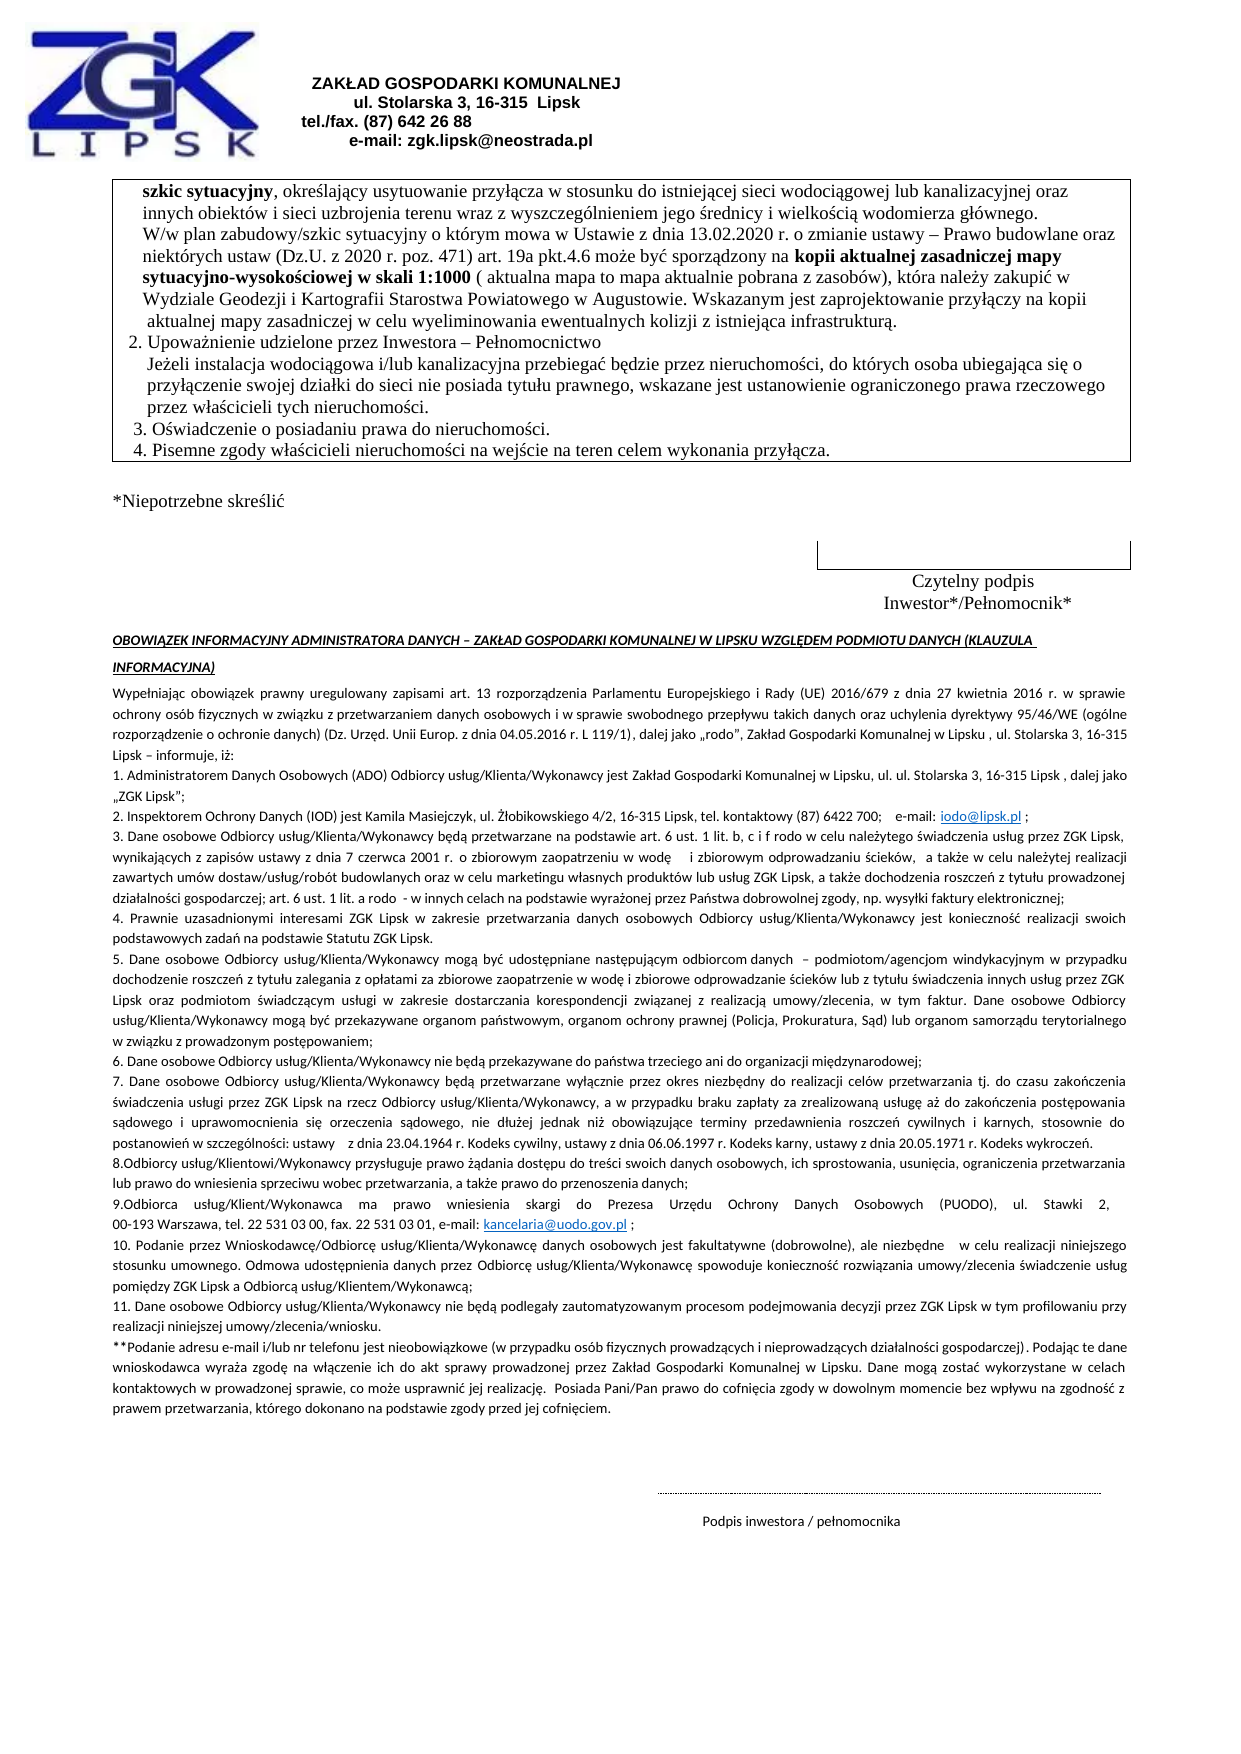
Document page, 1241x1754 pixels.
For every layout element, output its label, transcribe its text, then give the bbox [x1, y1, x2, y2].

text 5. Dane osobowe Odbiorcy usług/Klienta/Wykonawcy mogą być udostępniane następującym odbiorcom danych – podmiotom/agencjom windykacyjnym w przypadku dochodzenie roszczeń z tytułu zalegania z opłatami za zbiorowe zaopatrzenie w wodę i zbiorowe odprowadzanie ścieków lub z tytułu świadczenia innych usług przez ZGK Lipsk oraz podmiotom świadczącym usługi w zakresie dostarczania korespondencji związanej z realizacją umowy/zlecenia, w tym faktur. Dane osobowe Odbiorcy usług/Klienta/Wykonawcy mogą być przekazywane organom państwowym, organom ochrony prawnej (Policja, Prokuratura, Sąd) lub organom samorządu terytorialnego w związku z prowadzonym postępowaniem; [112, 950, 1128, 1049]
text 4. Prawnie uzasadnionymi interesami ZGK Lipsk w zakresie przetwarzania danych osobowych Odbiorcy usług/Klienta/Wykonawcy jest konieczność realizacji swoich podstawowych zadań na podstawie Statutu ZGK Lipsk. [112, 909, 1128, 947]
text Czytelny podpis [776, 570, 1128, 592]
text 2. Inspektorem Ochrony Danych (IOD) jest Kamila Masiejczyk, ul. Żłobikowskiego 4/2, 16-315 Lipsk, tel. kontaktowy (87) 6422 700; e-mail: iodo@lipsk.pl ; [112, 807, 1128, 825]
text 6. Dane osobowe Odbiorcy usług/Klienta/Wykonawcy nie będą przekazywane do państwa trzeciego ani do organizacji międzynarodowej; [112, 1052, 1128, 1070]
text Inwestor*/Pełnomocnik* [776, 592, 1128, 613]
text 8.Odbiorcy usług/Klientowi/Wykonawcy przysługuje prawo żądania dostępu do treści swoich danych osobowych, ich sprostowania, usunięcia, ograniczenia przetwarzania lub prawo do wniesienia sprzeciwu wobec przetwarzania, a także prawo do przenoszenia danych; [112, 1154, 1128, 1192]
text Wypełniając obowiązek prawny uregulowany zapisami art. 13 rozporządzenia Parlamentu Europejskiego i Rady (UE) 2016/679 z dnia 27 kwietnia 2016 r. w sprawie ochrony osób fizycznych w związku z przetwarzaniem danych osobowych i w sprawie swobodnego przepływu takich danych oraz uchylenia dyrektywy 95/46/WE (ogólne rozporządzenie o ochronie danych) (Dz. Urzęd. Unii Europ. z dnia 04.05.2016 r. L 119/1), dalej jako „rodo”, Zakład Gospodarki Komunalnej w Lipsku , ul. Stolarska 3, 16-315 Lipsk – informuje, iż: [112, 685, 1128, 764]
text **Podanie adresu e-mail i/lub nr telefonu jest nieobowiązkowe (w przypadku osób fizycznych prowadzących i nieprowadzących działalności gospodarczej). Podając te dane wnioskodawca wyraża zgodę na włączenie ich do akt sprawy prowadzonej przez Zakład Gospodarki Komunalnej w Lipsku. Dane mogą zostać wykorzystane w celach kontaktowych w prowadzonej sprawie, co może usprawnić jej realizację. Posiada Pani/Pan prawo do cofnięcia zgody w dowolnym momencie bez wpływu na zgodność z prawem przetwarzania, którego dokonano na podstawie zgody przed jej cofnięciem. [112, 1338, 1128, 1417]
text Podpis inwestora / pełnomocnika [629, 1512, 1128, 1530]
table_header szkic sytuacyjny, określający usytuowanie przyłącza w stosunku do istniejącej sieci wodociągowej lub kanalizacyjnej oraz innych obiektów i sieci uzbrojenia terenu wraz z wyszczególnieniem jego średnicy i wielkością wodomierza głównego. W/w plan zabudowy/szkic sytuacyjny o którym mowa w Ustawie z dnia 13.02.2020 r. o zmianie ustawy – Prawo budowlane oraz niektórych ustaw (Dz.U. z 2020 r. poz. 471) art. 19a pkt.4.6 może być sporządzony na kopii aktualnej zasadniczej mapy sytuacyjno-wysokościowej w skali 1:1000 ( aktualna mapa to mapa aktualnie pobrana z zasobów), która należy zakupić w Wydziale Geodezji i Kartografii Starostwa Powiatowego w Augustowie. Wskazanym jest zaprojektowanie przyłączy na kopii aktualnej mapy zasadniczej w celu wyeliminowania ewentualnych kolizji z istniejąca infrastrukturą. 2. Upoważnienie udzielone przez Inwestora – Pełnomocnictwo Jeżeli instalacja wodociągowa i/lub kanalizacyjna przebiegać będzie przez nieruchomości, do których osoba ubiegająca się o przyłączenie swojej działki do sieci nie posiada tytułu prawnego, wskazane jest ustanowienie ograniczonego prawa rzeczowego przez właścicieli tych nieruchomości. 3. Oświadczenie o posiadaniu prawa do nieruchomości. 4. Pisemne zgody właścicieli nieruchomości na wejście na teren celem wykonania przyłącza. [113, 180, 1130, 461]
text 9.Odbiorca usług/Klient/Wykonawca ma prawo wniesienia skargi do Prezesa Urzędu Ochrony Danych Osobowych (PUODO), ul. Stawki 2, 00-193 Warszawa, tel. 22 531 03 00, fax. 22 531 03 01, e-mail: kancelaria@uodo.gov.pl ; [112, 1195, 1128, 1233]
text 10. Podanie przez Wnioskodawcę/Odbiorcę usług/Klienta/Wykonawcę danych osobowych jest fakultatywne (dobrowolne), ale niezbędne w celu realizacji niniejszego stosunku umownego. Odmowa udostępnienia danych przez Odbiorcę usług/Klienta/Wykonawcę spowoduje konieczność rozwiązania umowy/zlecenia świadczenie usług pomiędzy ZGK Lipsk a Odbiorcą usług/Klientem/Wykonawcą; [112, 1236, 1128, 1294]
text 7. Dane osobowe Odbiorcy usług/Klienta/Wykonawcy będą przetwarzane wyłącznie przez okres niezbędny do realizacji celów przetwarzania tj. do czasu zakończenia świadczenia usługi przez ZGK Lipsk na rzecz Odbiorcy usług/Klienta/Wykonawcy, a w przypadku braku zapłaty za zrealizowaną usługę aż do zakończenia postępowania sądowego i uprawomocnienia się orzeczenia sądowego, nie dłużej jednak niż obowiązujące terminy przedawnienia roszczeń cywilnych i karnych, stosownie do postanowień w szczególności: ustawy z dnia 23.04.1964 r. Kodeks cywilny, ustawy z dnia 06.06.1997 r. Kodeks karny, ustawy z dnia 20.05.1971 r. Kodeks wykroczeń. [112, 1073, 1128, 1152]
text OBOWIĄZEK INFORMACYJNY ADMINISTRATORA DANYCH – ZAKŁAD GOSPODARKI KOMUNALNEJ W LIPSKU WZGLĘDEM PODMIOTU DANYCH (KLAUZULA INFORMACYJNA) [112, 631, 1128, 676]
text 3. Dane osobowe Odbiorcy usług/Klienta/Wykonawcy będą przetwarzane na podstawie art. 6 ust. 1 lit. b, c i f rodo w celu należytego świadczenia usług przez ZGK Lipsk, wynikających z zapisów ustawy z dnia 7 czerwca 2001 r. o zbiorowym zaopatrzeniu w wodę i zbiorowym odprowadzaniu ścieków, a także w celu należytej realizacji zawartych umów dostaw/usług/robót budowlanych oraz w celu marketingu własnych produktów lub usług ZGK Lipsk, a także dochodzenia roszczeń z tytułu prowadzonej działalności gospodarczej; art. 6 ust. 1 lit. a rodo - w innych celach na podstawie wyrażonej przez Państwa dobrowolnej zgody, np. wysyłki faktury elektronicznej; [112, 828, 1128, 907]
text 11. Dane osobowe Odbiorcy usług/Klienta/Wykonawcy nie będą podlegały zautomatyzowanym procesom podejmowania decyzji przez ZGK Lipsk w tym profilowaniu przy realizacji niniejszej umowy/zlecenia/wniosku. [112, 1297, 1128, 1335]
text *Niepotrzebne skreślić [112, 490, 1128, 512]
table_header [818, 541, 1130, 569]
text 1. Administratorem Danych Osobowych (ADO) Odbiorcy usług/Klienta/Wykonawcy jest Zakład Gospodarki Komunalnej w Lipsku, ul. ul. Stolarska 3, 16-315 Lipsk , dalej jako „ZGK Lipsk”; [112, 766, 1128, 804]
